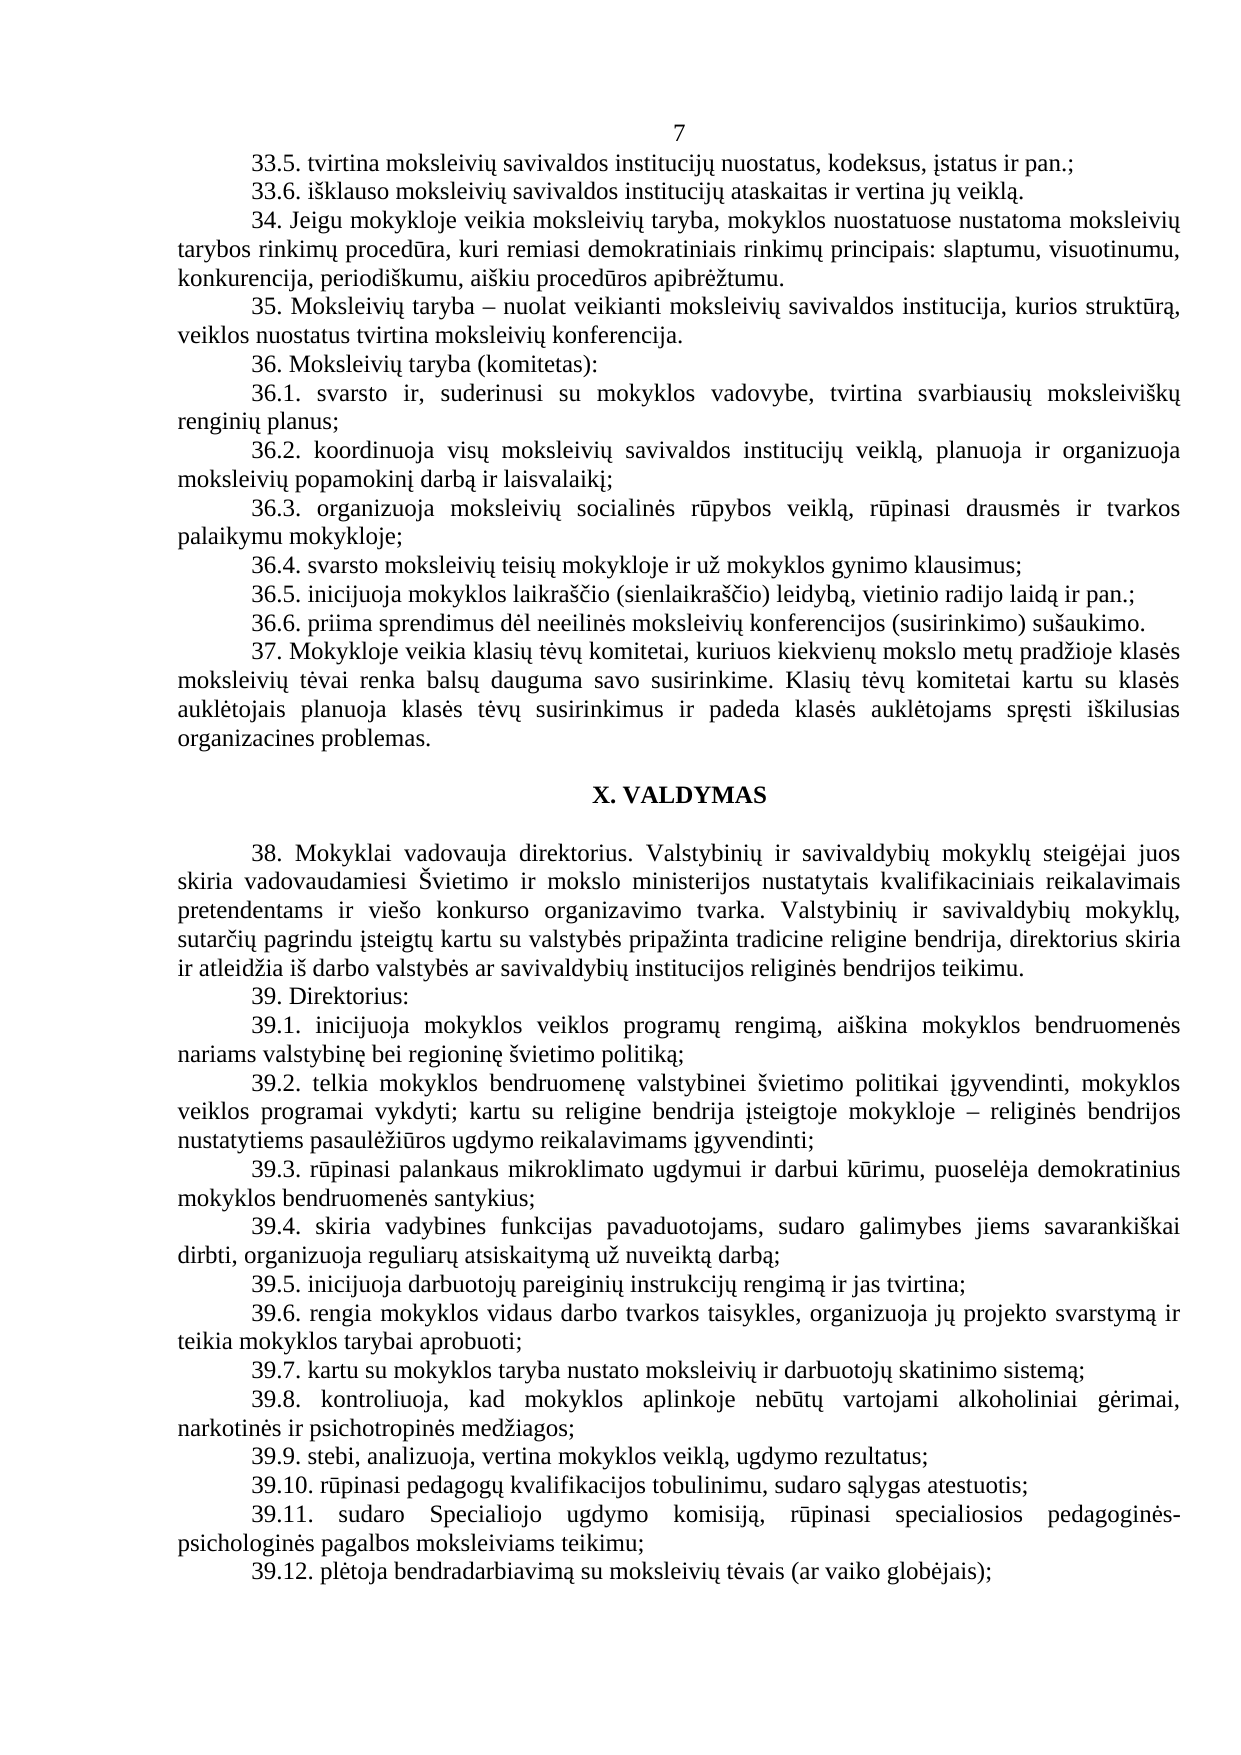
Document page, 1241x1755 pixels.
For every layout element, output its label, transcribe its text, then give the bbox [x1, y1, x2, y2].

text 35. Moksleivių taryba – nuolat veikianti moksleivių savivaldos institucija, kurios struktūrą, veiklos nuostatus tvirtina moksleivių konferencija. [177, 291, 1181, 349]
text 39.5. inicijuoja darbuotojų pareiginių instrukcijų rengimą ir jas tvirtina; [177, 1269, 1181, 1298]
text 39.10. rūpinasi pedagogų kvalifikacijos tobulinimu, sudaro sąlygas atestuotis; [177, 1470, 1181, 1499]
text 39.4. skiria vadybines funkcijas pavaduotojams, sudaro galimybes jiems savarankiškai dirbti, organizuoja reguliarų atsiskaitymą už nuveiktą darbą; [177, 1211, 1181, 1269]
text 34. Jeigu mokykloje veikia moksleivių taryba, mokyklos nuostatuose nustatoma moksleivių tarybos rinkimų procedūra, kuri remiasi demokratiniais rinkimų principais: slaptumu, visuotinumu, konkurencija, periodiškumu, aiškiu procedūros apibrėžtumu. [177, 205, 1181, 291]
text 38. Mokyklai vadovauja direktorius. Valstybinių ir savivaldybių mokyklų steigėjai juos skiria vadovaudamiesi Švietimo ir mokslo ministerijos nustatytais kvalifikaciniais reikalavimais pretendentams ir viešo konkurso organizavimo tvarka. Valstybinių ir savivaldybių mokyklų, sutarčių pagrindu įsteigtų kartu su valstybės pripažinta tradicine religine bendrija, direktorius skiria ir atleidžia iš darbo valstybės ar savivaldybių institucijos religinės bendrijos teikimu. [177, 838, 1181, 981]
text 33.5. tvirtina moksleivių savivaldos institucijų nuostatus, kodeksus, įstatus ir pan.; [177, 148, 1181, 176]
text 37. Mokykloje veikia klasių tėvų komitetai, kuriuos kiekvienų mokslo metų pradžioje klasės moksleivių tėvai renka balsų dauguma savo susirinkime. Klasių tėvų komitetai kartu su klasės auklėtojais planuoja klasės tėvų susirinkimus ir padeda klasės auklėtojams spręsti iškilusias organizacines problemas. [177, 636, 1181, 751]
text 36.4. svarsto moksleivių teisių mokykloje ir už mokyklos gynimo klausimus; [177, 550, 1181, 579]
text 39.11. sudaro Specialiojo ugdymo komisiją, rūpinasi specialiosios pedagoginės- psichologinės pagalbos moksleiviams teikimu; [177, 1499, 1181, 1556]
text 36.6. priima sprendimus dėl neeilinės moksleivių konferencijos (susirinkimo) sušaukimo. [177, 608, 1181, 636]
text 39.9. stebi, analizuoja, vertina mokyklos veiklą, ugdymo rezultatus; [177, 1441, 1181, 1470]
text 36.2. koordinuoja visų moksleivių savivaldos institucijų veiklą, planuoja ir organizuoja moksleivių popamokinį darbą ir laisvalaikį; [177, 435, 1181, 493]
text 36. Moksleivių taryba (komitetas): [177, 349, 1181, 378]
text 36.3. organizuoja moksleivių socialinės rūpybos veiklą, rūpinasi drausmės ir tvarkos palaikymu mokykloje; [177, 493, 1181, 550]
text 39. Direktorius: [177, 981, 1181, 1010]
text 39.2. telkia mokyklos bendruomenę valstybinei švietimo politikai įgyvendinti, mokyklos veiklos programai vykdyti; kartu su religine bendrija įsteigtoje mokykloje – religinės bendrijos nustatytiems pasaulėžiūros ugdymo reikalavimams įgyvendinti; [177, 1068, 1181, 1154]
text 39.6. rengia mokyklos vidaus darbo tvarkos taisykles, organizuoja jų projekto svarstymą ir teikia mokyklos tarybai aprobuoti; [177, 1298, 1181, 1355]
text 39.8. kontroliuoja, kad mokyklos aplinkoje nebūtų vartojami alkoholiniai gėrimai, narkotinės ir psichotropinės medžiagos; [177, 1384, 1181, 1441]
text 39.7. kartu su mokyklos taryba nustato moksleivių ir darbuotojų skatinimo sistemą; [177, 1355, 1181, 1384]
text 36.5. inicijuoja mokyklos laikraščio (sienlaikraščio) leidybą, vietinio radijo laidą ir pan.; [177, 579, 1181, 608]
text 33.6. išklauso moksleivių savivaldos institucijų ataskaitas ir vertina jų veiklą. [177, 176, 1181, 205]
text 36.1. svarsto ir, suderinusi su mokyklos vadovybe, tvirtina svarbiausių moksleiviškų renginių planus; [177, 378, 1181, 435]
text 39.12. plėtoja bendradarbiavimą su moksleivių tėvais (ar vaiko globėjais); [177, 1556, 1181, 1585]
text 39.1. inicijuoja mokyklos veiklos programų rengimą, aiškina mokyklos bendruomenės nariams valstybinę bei regioninę švietimo politiką; [177, 1010, 1181, 1068]
text X. VALDYMAS [177, 780, 1181, 809]
text 39.3. rūpinasi palankaus mikroklimato ugdymui ir darbui kūrimu, puoselėja demokratinius mokyklos bendruomenės santykius; [177, 1154, 1181, 1211]
